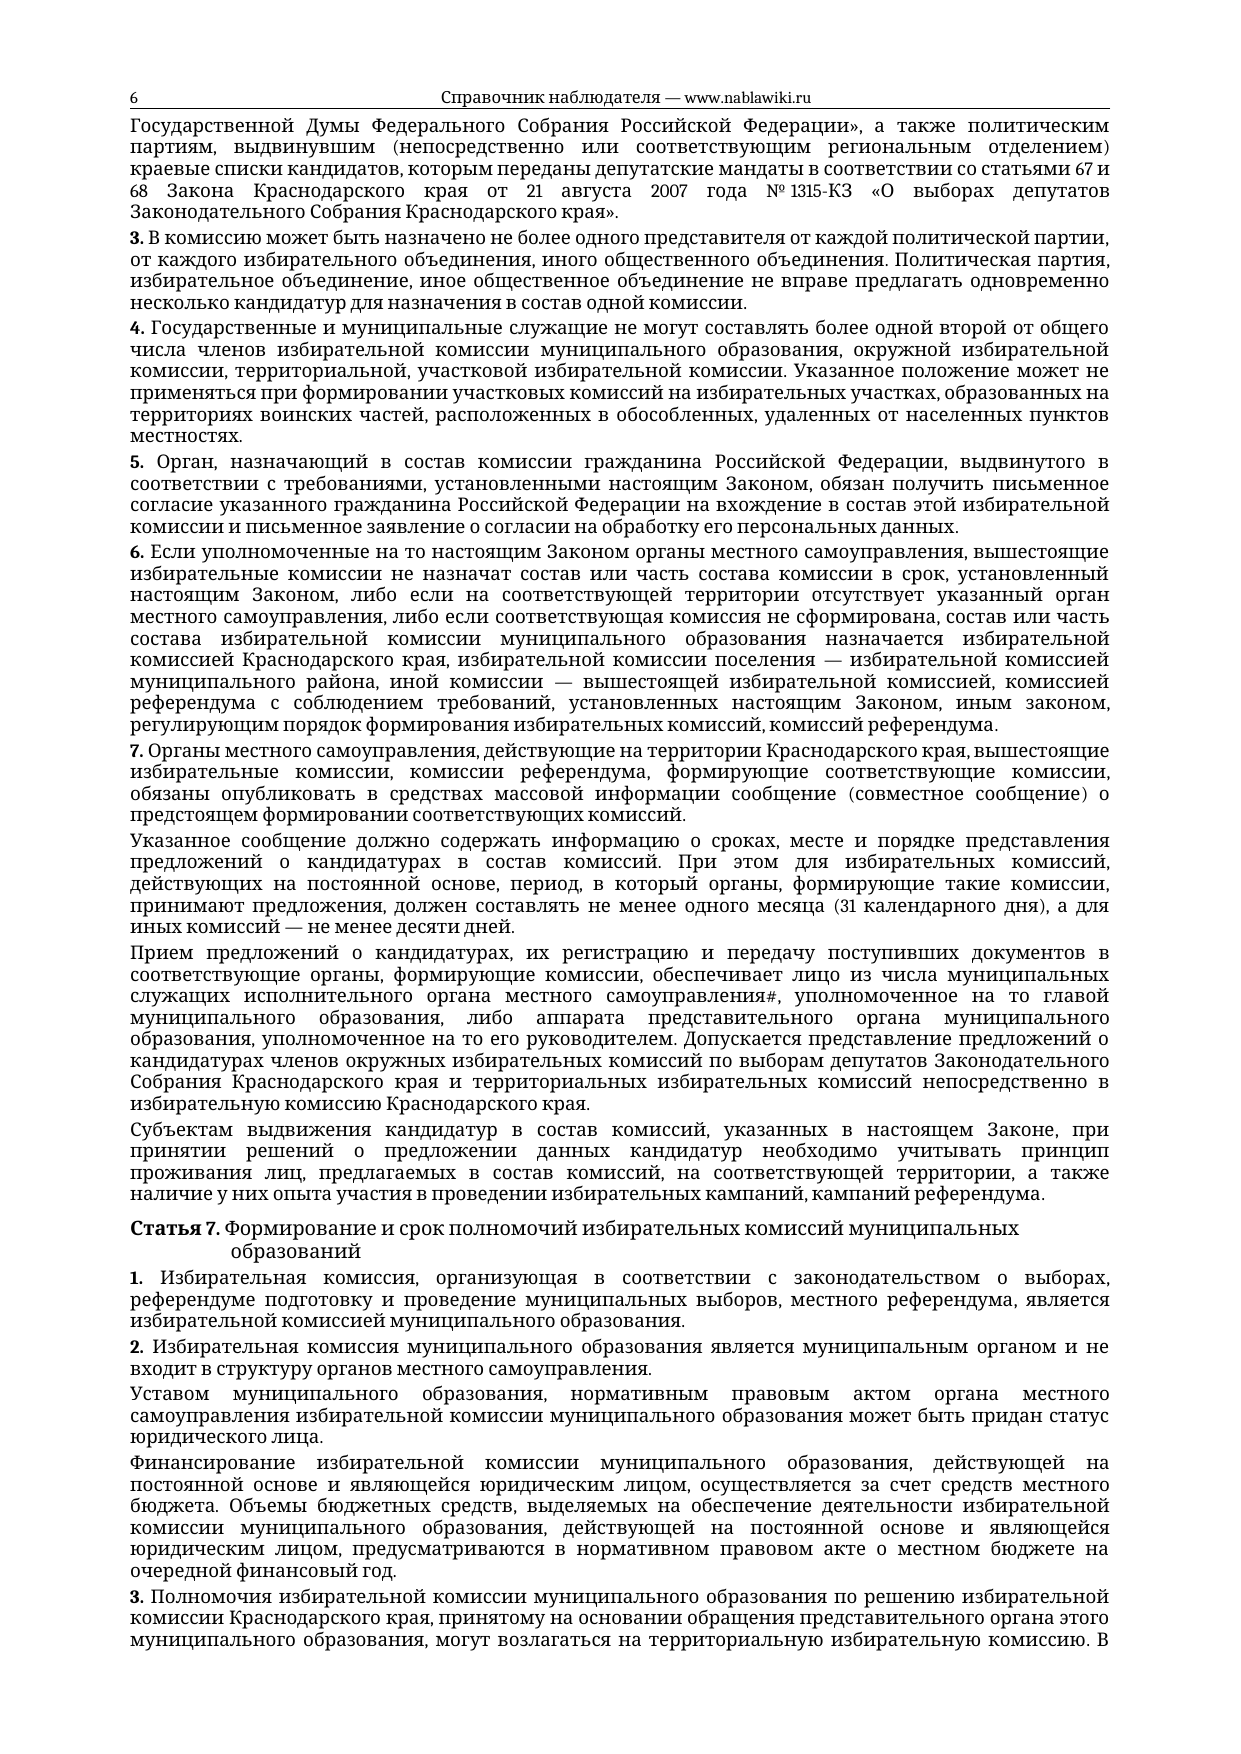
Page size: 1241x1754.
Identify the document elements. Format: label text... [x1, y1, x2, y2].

subtitle Статья 7. Формирование и срок полномочий избирательных комиссий муниципальных образований [130, 1218, 1110, 1263]
text Уставом муниципального образования, нормативным правовым актом органа местного самоуправления избирательной комиссии муниципального образования может быть придан статус юридического лица. [130, 1384, 1110, 1448]
text 5. Орган, назначающий в состав комиссии гражданина Российской Федерации, выдвинутого в соответствии с требованиями, установленными настоящим Законом, обязан получить письменное согласие указанного гражданина Российской Федерации на вхождение в состав этой избирательной комиссии и письменное заявление о согласии на обработку его персональных данных. [130, 451, 1110, 538]
text Субъектам выдвижения кандидатур в состав комиссий, указанных в настоящем Законе, при принятии решений о предложении данных кандидатур необходимо учитывать принцип проживания лиц, предлагаемых в состав комиссий, на соответствующей территории, а также наличие у них опыта участия в проведении избирательных кампаний, кампаний референдума. [130, 1119, 1110, 1205]
text 1. Избирательная комиссия, организующая в соответствии с законодательством о выборах, референдуме подготовку и проведение муниципальных выборов, местного референдума, является избирательной комиссией муниципального образования. [130, 1268, 1110, 1332]
text 7. Органы местного самоуправления, действующие на территории Краснодарского края, вышестоящие избирательные комиссии, комиссии референдума, формирующие соответствующие комиссии, обязаны опубликовать в средствах массовой информации сообщение (совместное сообщение) о предстоящем формировании соответствующих комиссий. [130, 740, 1110, 826]
text Государственной Думы Федерального Собрания Российской Федерации», а также политическим партиям, выдвинувшим (непосредственно или соответствующим региональным отделением) краевые списки кандидатов, которым переданы депутатские мандаты в соответствии со статьями 67 и 68 Закона Краснодарского края от 21 августа 2007 года № 1315-КЗ «О выборах депутатов Законодательного Собрания Краснодарского края». [130, 116, 1110, 223]
text Финансирование избирательной комиссии муниципального образования, действующей на постоянной основе и являющейся юридическим лицом, осуществляется за счет средств местного бюджета. Объемы бюджетных средств, выделяемых на обеспечение деятельности избирательной комиссии муниципального образования, действующей на постоянной основе и являющейся юридическим лицом, предусматриваются в нормативном правовом акте о местном бюджете на очередной финансовый год. [130, 1453, 1110, 1582]
text 3. В комиссию может быть назначено не более одного представителя от каждой политической партии, от каждого избирательного объединения, иного общественного объединения. Политическая партия, избирательное объединение, иное общественное объединение не вправе предлагать одновременно несколько кандидатур для назначения в состав одной комиссии. [130, 227, 1110, 314]
text Прием предложений о кандидатурах, их регистрацию и передачу поступивших документов в соответствующие органы, формирующие комиссии, обеспечивает лицо из числа муниципальных служащих исполнительного органа местного самоуправления#, уполномоченное на то главой муниципального образования, либо аппарата представительного органа муниципального образования, уполномоченное на то его руководителем. Допускается представление предложений о кандидатурах членов окружных избирательных комиссий по выборам депутатов Законодательного Собрания Краснодарского края и территориальных избирательных комиссий непосредственно в избирательную комиссию Краснодарского края. [130, 942, 1110, 1115]
text Указанное сообщение должно содержать информацию о сроках, месте и порядке представления предложений о кандидатурах в состав комиссий. При этом для избирательных комиссий, действующих на постоянной основе, период, в который органы, формирующие такие комиссии, принимают предложения, должен составлять не менее одного месяца (31 календарного дня), а для иных комиссий — не менее десяти дней. [130, 831, 1110, 938]
text 4. Государственные и муниципальные служащие не могут составлять более одной второй от общего числа членов избирательной комиссии муниципального образования, окружной избирательной комиссии, территориальной, участковой избирательной комиссии. Указанное положение может не применяться при формировании участковых комиссий на избирательных участках, образованных на территориях воинских частей, расположенных в обособленных, удаленных от населенных пунктов местностях. [130, 318, 1110, 447]
text 2. Избирательная комиссия муниципального образования является муниципальным органом и не входит в структуру органов местного самоуправления. [130, 1336, 1110, 1379]
text 3. Полномочия избирательной комиссии муниципального образования по решению избирательной комиссии Краснодарского края, принятому на основании обращения представительного органа этого муниципального образования, могут возлагаться на территориальную избирательную комиссию. В [130, 1586, 1110, 1651]
text 6. Если уполномоченные на то настоящим Законом органы местного самоуправления, вышестоящие избирательные комиссии не назначат состав или часть состава комиссии в срок, установленный настоящим Законом, либо если на соответствующей территории отсутствует указанный орган местного самоуправления, либо если соответствующая комиссия не сформирована, состав или часть состава избирательной комиссии муниципального образования назначается избирательной комиссией Краснодарского края, избирательной комиссии поселения — избирательной комиссией муниципального района, иной комиссии — вышестоящей избирательной комиссией, комиссией референдума с соблюдением требований, установленных настоящим Законом, иным законом, регулирующим порядок формирования избирательных комиссий, комиссий референдума. [130, 542, 1110, 736]
